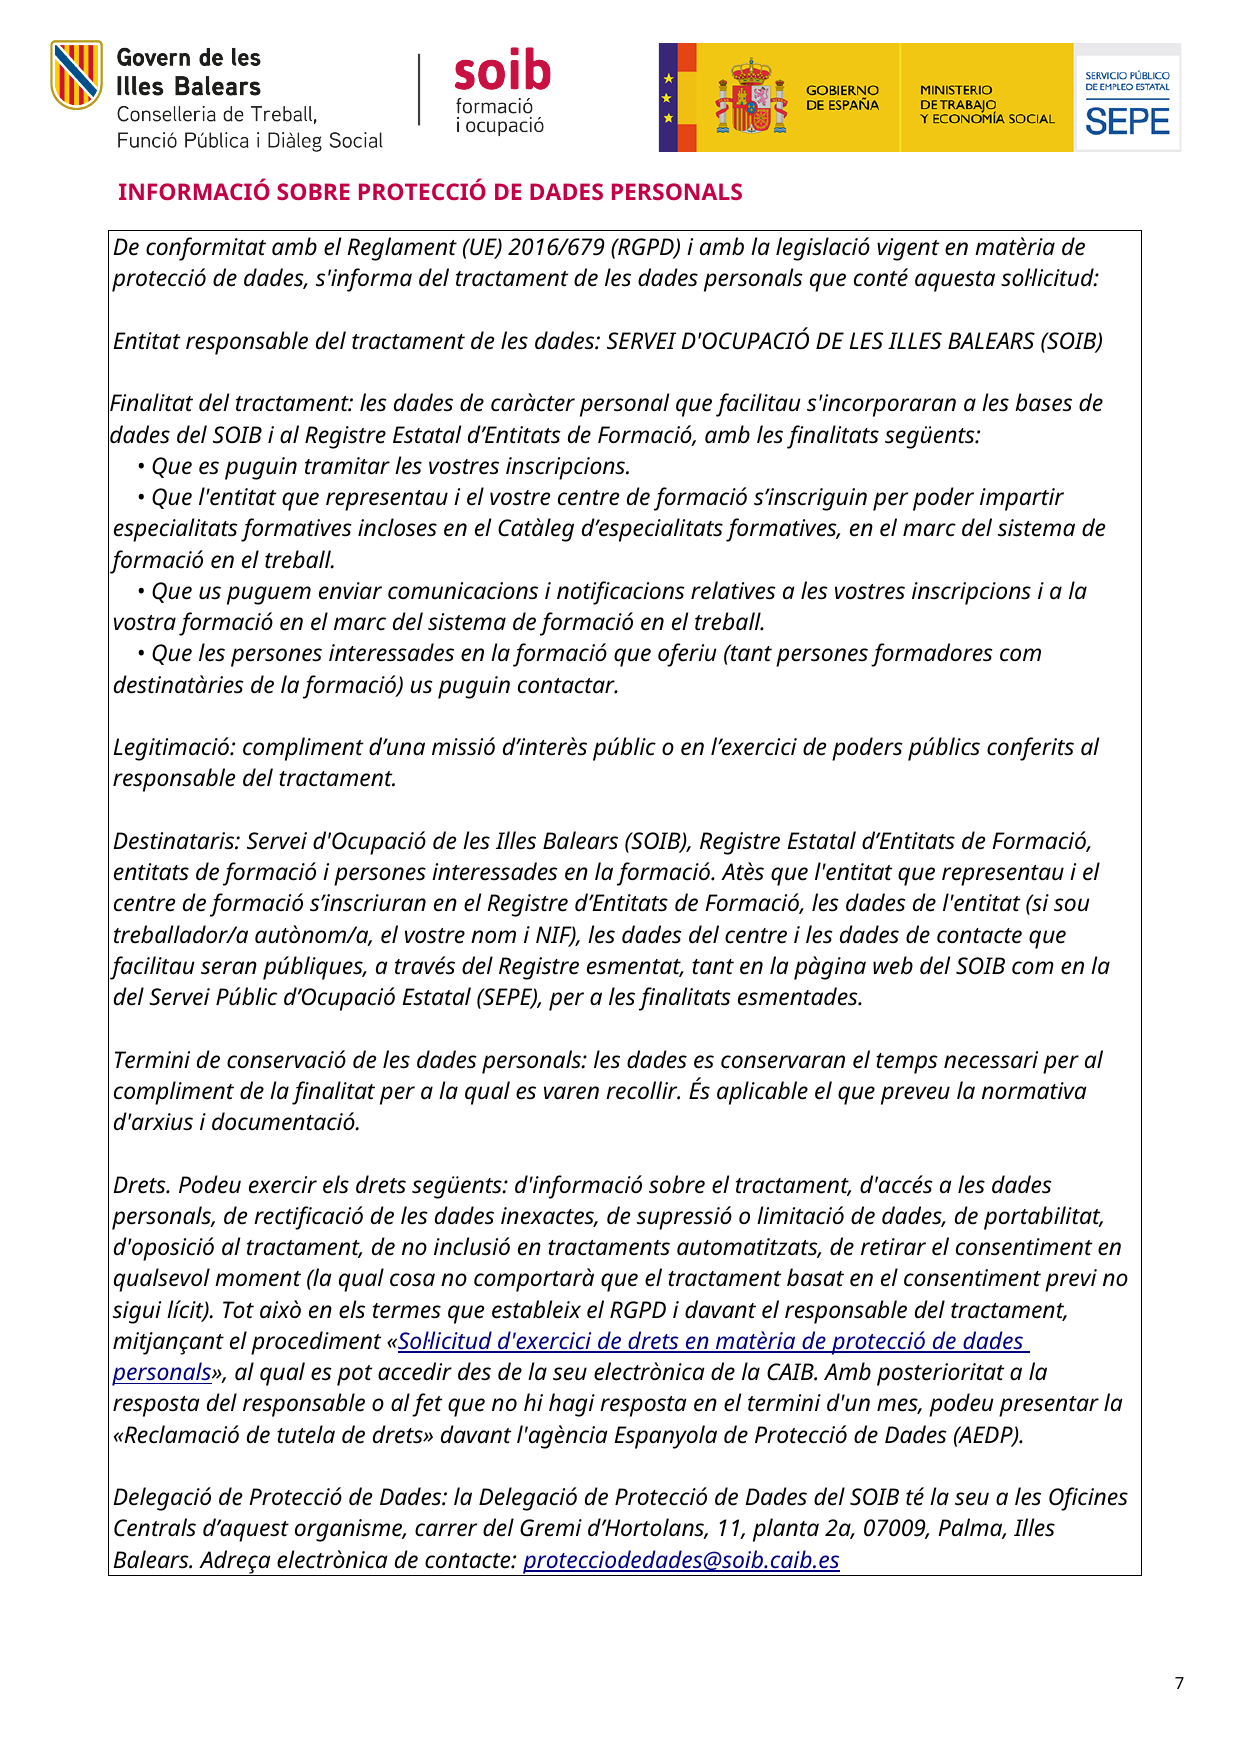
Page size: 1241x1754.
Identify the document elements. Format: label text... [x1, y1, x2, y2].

table_header De conformitat amb el Reglament (UE) 2016/679 (RGPD) i amb la legislació vigent en matèria de protecció de dades, s'informa del tractament de les dades personals que conté aquesta sol·licitud: Entitat responsable del tractament de les dades: SERVEI D'OCUPACIÓ DE LES ILLES BALEARS (SOIB) Finalitat del tractament: les dades de caràcter personal que facilitau s'incorporaran a les bases de dades del SOIB i al Registre Estatal d’Entitats de Formació, amb les finalitats següents: • Que es puguin tramitar les vostres inscripcions. • Que l'entitat que representau i el vostre centre de formació s’inscriguin per poder impartir especialitats formatives incloses en el Catàleg d’especialitats formatives, en el marc del sistema de formació en el treball. • Que us puguem enviar comunicacions i notificacions relatives a les vostres inscripcions i a la vostra formació en el marc del sistema de formació en el treball. • Que les persones interessades en la formació que oferiu (tant persones formadores com destinatàries de la formació) us puguin contactar. Legitimació: compliment d’una missió d’interès públic o en l’exercici de poders públics conferits al responsable del tractament. Destinataris: Servei d'Ocupació de les Illes Balears (SOIB), Registre Estatal d’Entitats de Formació, entitats de formació i persones interessades en la formació. Atès que l'entitat que representau i el centre de formació s’inscriuran en el Registre d’Entitats de Formació, les dades de l'entitat (si sou treballador/a autònom/a, el vostre nom i NIF), les dades del centre i les dades de contacte que facilitau seran públiques, a través del Registre esmentat, tant en la pàgina web del SOIB com en la del Servei Públic d’Ocupació Estatal (SEPE), per a les finalitats esmentades. Termini de conservació de les dades personals: les dades es conservaran el temps necessari per al compliment de la finalitat per a la qual es varen recollir. És aplicable el que preveu la normativa d'arxius i documentació. Drets. Podeu exercir els drets següents: d'informació sobre el tractament, d'accés a les dades personals, de rectificació de les dades inexactes, de supressió o limitació de dades, de portabilitat, d'oposició al tractament, de no inclusió en tractaments automatitzats, de retirar el consentiment en qualsevol moment (la qual cosa no comportarà que el tractament basat en el consentiment previ no sigui lícit). Tot això en els termes que estableix el RGPD i davant el responsable del tractament, mitjançant el procediment «Sol·licitud d'exercici de drets en matèria de protecció de dades personals», al qual es pot accedir des de la seu electrònica de la CAIB. Amb posterioritat a la resposta del responsable o al fet que no hi hagi resposta en el termini d'un mes, podeu presentar la «Reclamació de tutela de drets» davant l'agència Espanyola de Protecció de Dades (AEDP). Delegació de Protecció de Dades: la Delegació de Protecció de Dades del SOIB té la seu a les Oficines Centrals d’aquest organisme, carrer del Gremi d’Hortolans, 11, planta 2a, 07009, Palma, Illes Balears. Adreça electrònica de contacte: protecciodedades@soib.caib.es [109, 231, 1141, 1575]
text INFORMACIÓ SOBRE PROTECCIÓ DE DADES PERSONALS [118, 176, 1184, 207]
